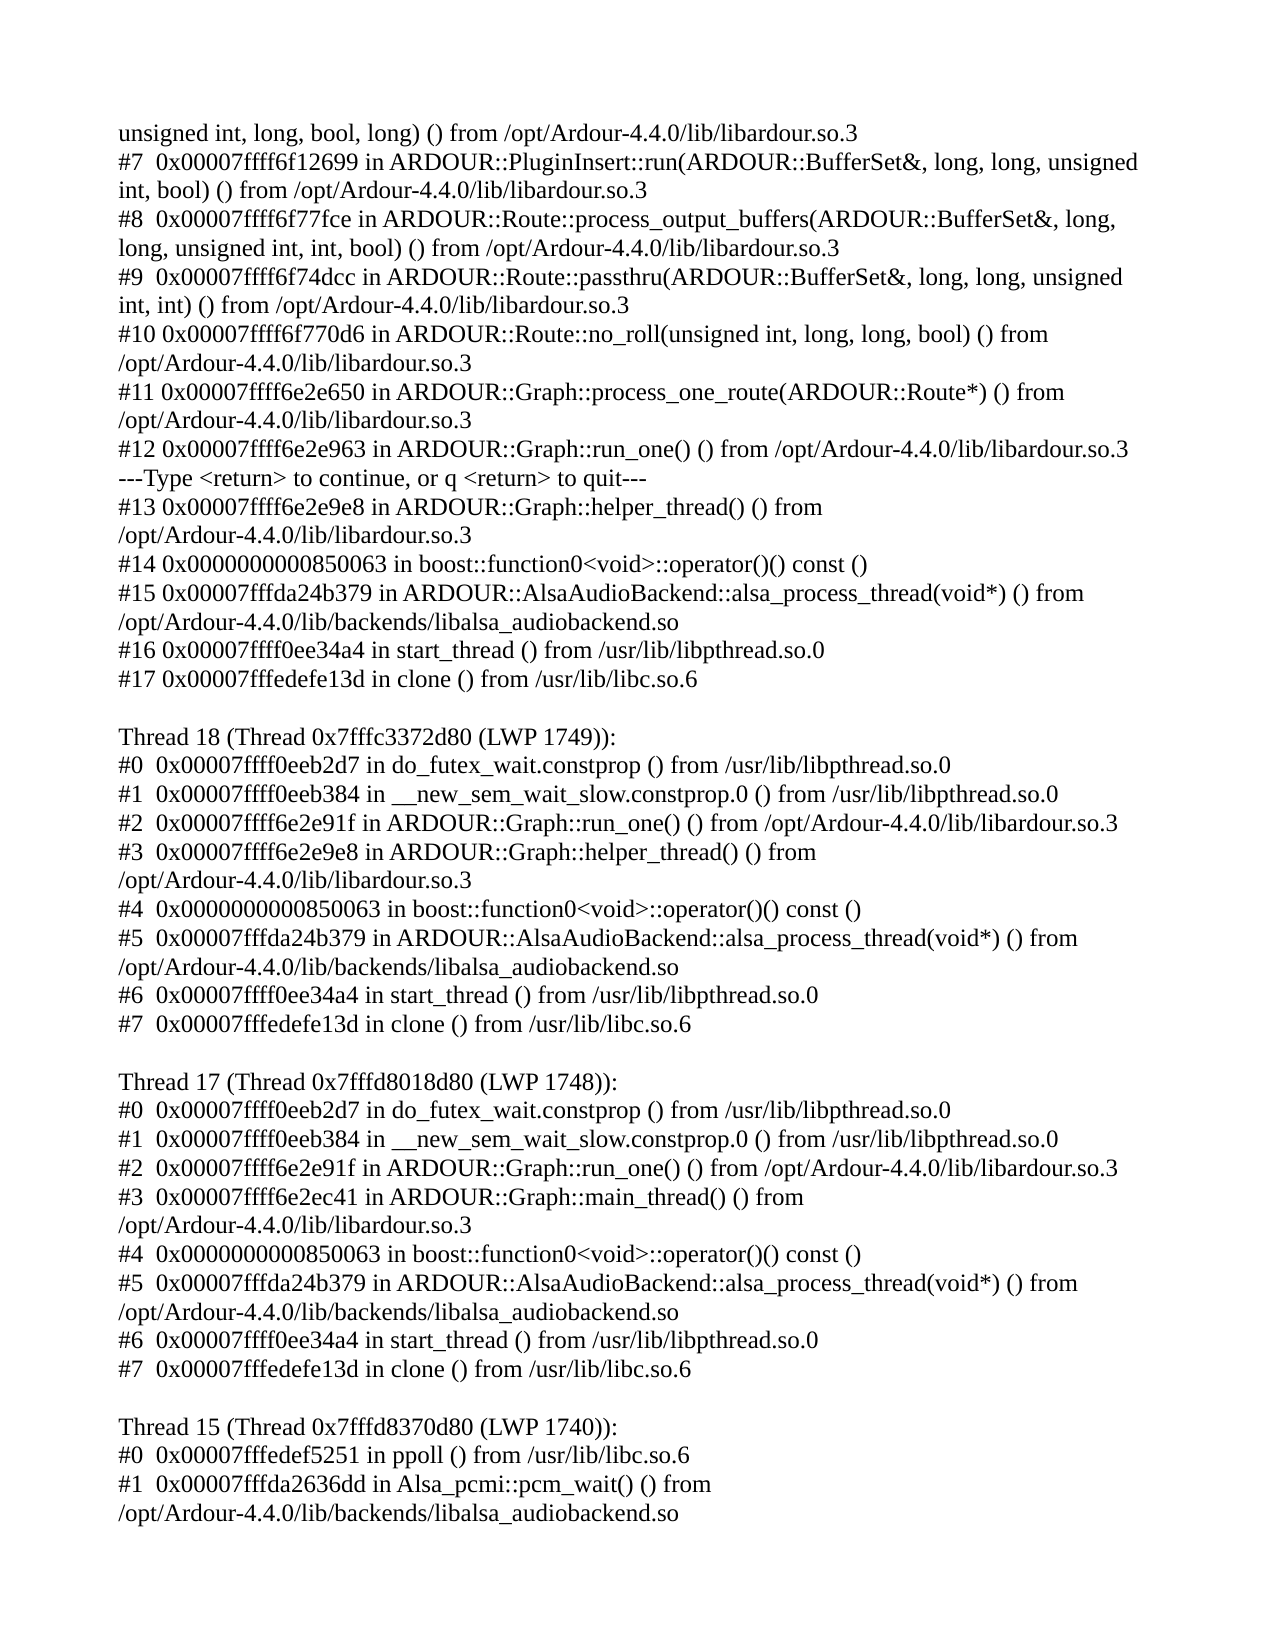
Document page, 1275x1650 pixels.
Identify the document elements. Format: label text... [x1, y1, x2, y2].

text Thread 18 (Thread 0x7fffc3372d80 (LWP 1749)): [118, 722, 1157, 751]
text #6 0x00007ffff0ee34a4 in start_thread () from /usr/lib/libpthread.so.0 [118, 1326, 1157, 1354]
text Thread 17 (Thread 0x7fffd8018d80 (LWP 1748)): [118, 1067, 1157, 1096]
text #7 0x00007fffedefe13d in clone () from /usr/lib/libc.so.6 [118, 1009, 1157, 1038]
text unsigned int, long, bool, long) () from /opt/Ardour-4.4.0/lib/libardour.so.3 [118, 118, 1157, 147]
text #6 0x00007ffff0ee34a4 in start_thread () from /usr/lib/libpthread.so.0 [118, 981, 1157, 1009]
text #10 0x00007ffff6f770d6 in ARDOUR::Route::no_roll(unsigned int, long, long, bool) () from /opt/Ardour-4.4.0/lib/libardour.so.3 [118, 319, 1157, 377]
text #0 0x00007fffedef5251 in ppoll () from /usr/lib/libc.so.6 [118, 1441, 1157, 1469]
text #7 0x00007fffedefe13d in clone () from /usr/lib/libc.so.6 [118, 1354, 1157, 1383]
text #14 0x0000000000850063 in boost::function0<void>::operator()() const () [118, 549, 1157, 578]
text #16 0x00007ffff0ee34a4 in start_thread () from /usr/lib/libpthread.so.0 [118, 636, 1157, 664]
text #9 0x00007ffff6f74dcc in ARDOUR::Route::passthru(ARDOUR::BufferSet&, long, long, unsigned int, int) () from /opt/Ardour-4.4.0/lib/libardour.so.3 [118, 262, 1157, 319]
text #13 0x00007ffff6e2e9e8 in ARDOUR::Graph::helper_thread() () from /opt/Ardour-4.4.0/lib/libardour.so.3 [118, 492, 1157, 549]
text #1 0x00007ffff0eeb384 in __new_sem_wait_slow.constprop.0 () from /usr/lib/libpthread.so.0 [118, 779, 1157, 808]
text #5 0x00007fffda24b379 in ARDOUR::AlsaAudioBackend::alsa_process_thread(void*) () from /opt/Ardour-4.4.0/lib/backends/libalsa_audiobackend.so [118, 1268, 1157, 1326]
text #15 0x00007fffda24b379 in ARDOUR::AlsaAudioBackend::alsa_process_thread(void*) () from /opt/Ardour-4.4.0/lib/backends/libalsa_audiobackend.so [118, 578, 1157, 636]
text #11 0x00007ffff6e2e650 in ARDOUR::Graph::process_one_route(ARDOUR::Route*) () from /opt/Ardour-4.4.0/lib/libardour.so.3 [118, 377, 1157, 434]
text #4 0x0000000000850063 in boost::function0<void>::operator()() const () [118, 894, 1157, 923]
text ---Type <return> to continue, or q <return> to quit--- [118, 463, 1157, 492]
text #12 0x00007ffff6e2e963 in ARDOUR::Graph::run_one() () from /opt/Ardour-4.4.0/lib/libardour.so.3 [118, 434, 1157, 463]
text #3 0x00007ffff6e2ec41 in ARDOUR::Graph::main_thread() () from /opt/Ardour-4.4.0/lib/libardour.so.3 [118, 1182, 1157, 1239]
text #3 0x00007ffff6e2e9e8 in ARDOUR::Graph::helper_thread() () from /opt/Ardour-4.4.0/lib/libardour.so.3 [118, 837, 1157, 894]
text #2 0x00007ffff6e2e91f in ARDOUR::Graph::run_one() () from /opt/Ardour-4.4.0/lib/libardour.so.3 [118, 1153, 1157, 1182]
text #2 0x00007ffff6e2e91f in ARDOUR::Graph::run_one() () from /opt/Ardour-4.4.0/lib/libardour.so.3 [118, 808, 1157, 837]
text #0 0x00007ffff0eeb2d7 in do_futex_wait.constprop () from /usr/lib/libpthread.so.0 [118, 751, 1157, 779]
text #1 0x00007ffff0eeb384 in __new_sem_wait_slow.constprop.0 () from /usr/lib/libpthread.so.0 [118, 1124, 1157, 1153]
text #17 0x00007fffedefe13d in clone () from /usr/lib/libc.so.6 [118, 664, 1157, 693]
text #5 0x00007fffda24b379 in ARDOUR::AlsaAudioBackend::alsa_process_thread(void*) () from /opt/Ardour-4.4.0/lib/backends/libalsa_audiobackend.so [118, 923, 1157, 981]
text #8 0x00007ffff6f77fce in ARDOUR::Route::process_output_buffers(ARDOUR::BufferSet&, long, long, unsigned int, int, bool) () from /opt/Ardour-4.4.0/lib/libardour.so.3 [118, 204, 1157, 262]
text #4 0x0000000000850063 in boost::function0<void>::operator()() const () [118, 1239, 1157, 1268]
text Thread 15 (Thread 0x7fffd8370d80 (LWP 1740)): [118, 1412, 1157, 1441]
text #1 0x00007fffda2636dd in Alsa_pcmi::pcm_wait() () from /opt/Ardour-4.4.0/lib/backends/libalsa_audiobackend.so [118, 1469, 1157, 1527]
text #7 0x00007ffff6f12699 in ARDOUR::PluginInsert::run(ARDOUR::BufferSet&, long, long, unsigned int, bool) () from /opt/Ardour-4.4.0/lib/libardour.so.3 [118, 147, 1157, 204]
text #0 0x00007ffff0eeb2d7 in do_futex_wait.constprop () from /usr/lib/libpthread.so.0 [118, 1096, 1157, 1124]
